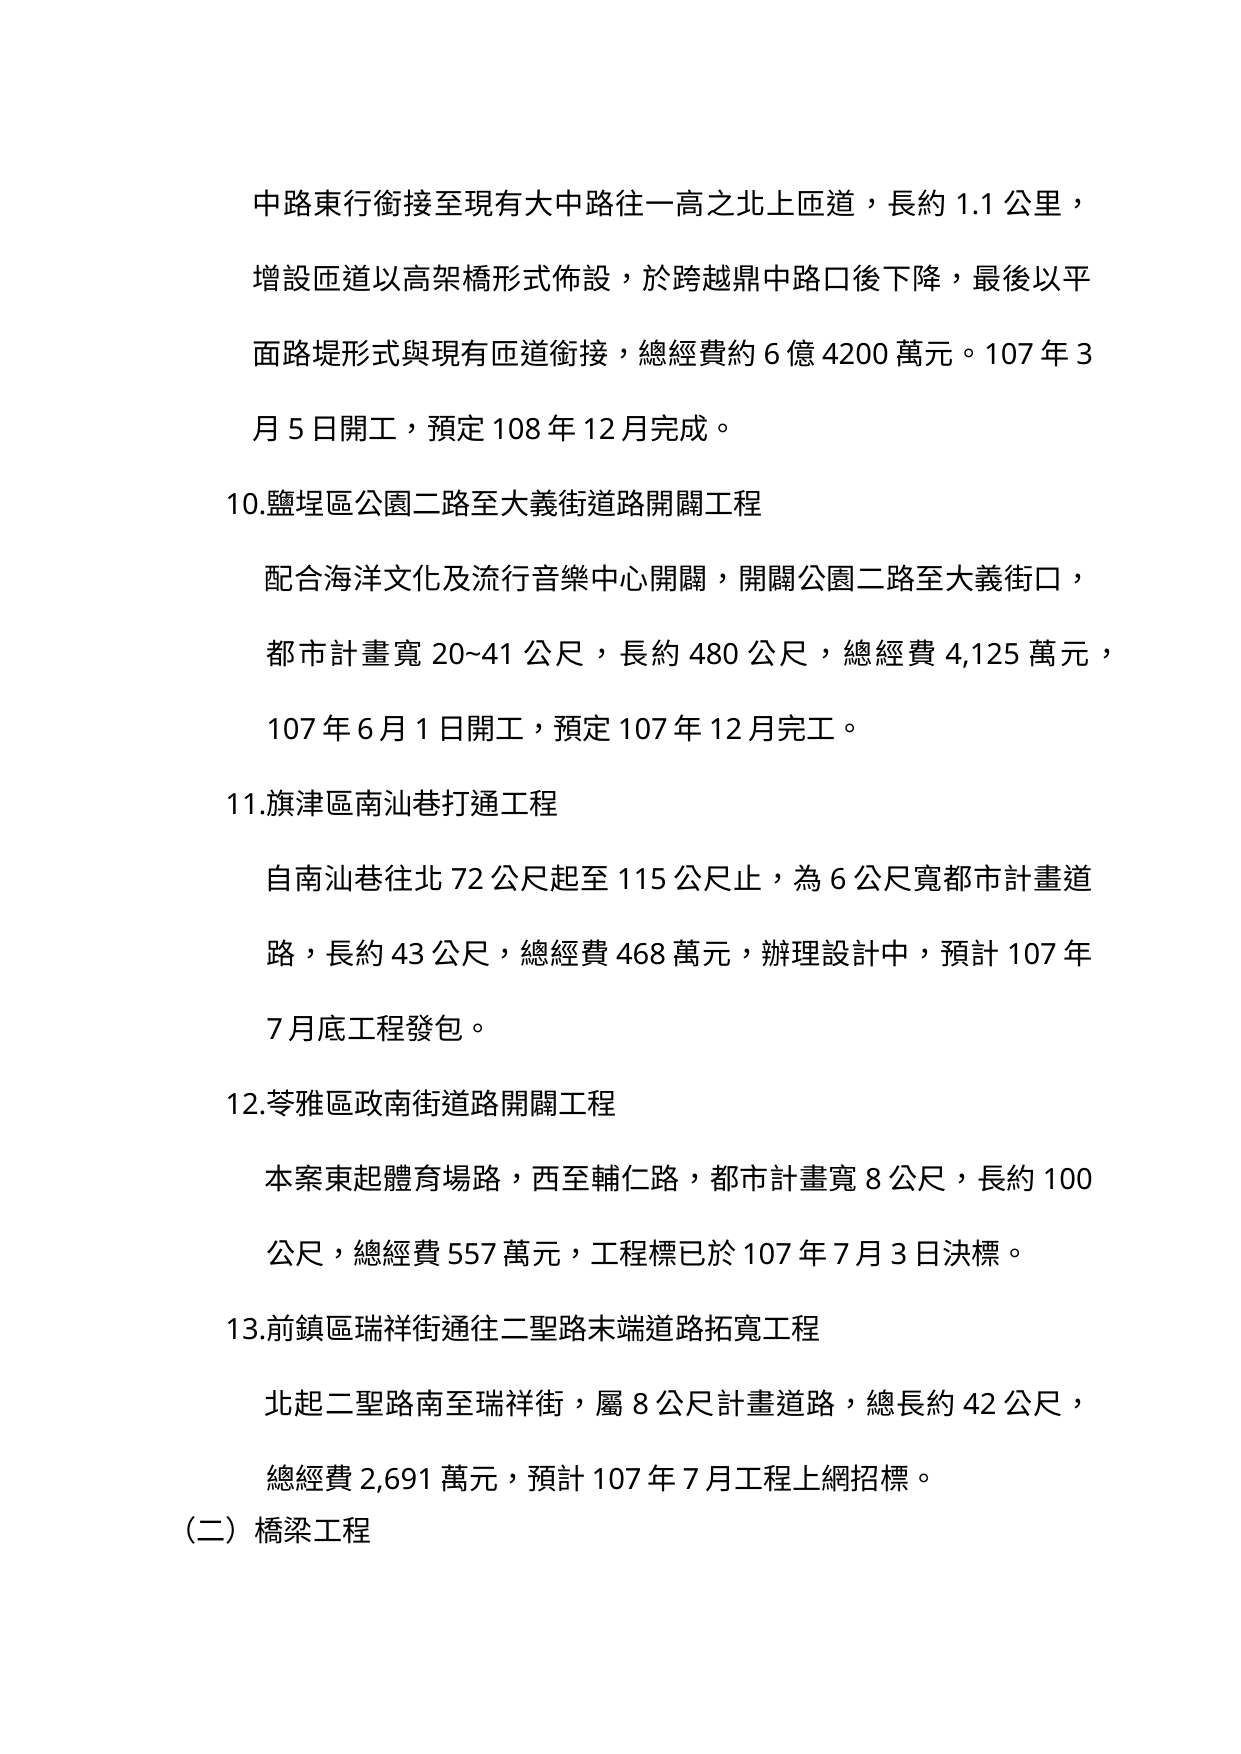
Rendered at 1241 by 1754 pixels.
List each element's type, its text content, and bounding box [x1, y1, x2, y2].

text 配合海洋文化及流行音樂中心開闢，開闢公園二路至大義街口，都市計畫寬20~41公尺，長約480公尺，總經費4,125萬元，107年6月1日開工，預定107年12月完工。 [264, 539, 1092, 764]
text 中路東行銜接至現有大中路往一高之北上匝道，長約1.1公里，增設匝道以高架橋形式佈設，於跨越鼎中路口後下降，最後以平面路堤形式與現有匝道銜接，總經費約6億4200萬元。107年3月5日開工，預定108年12月完成。 [253, 164, 1092, 464]
text 北起二聖路南至瑞祥街，屬8公尺計畫道路，總長約42公尺，總經費2,691萬元，預計107年7月工程上網招標。 [264, 1364, 1092, 1514]
text 10.鹽埕區公園二路至大義街道路開闢工程 [225, 464, 1092, 539]
text 自南汕巷往北72公尺起至115公尺止，為6公尺寬都市計畫道路，長約43公尺，總經費468萬元，辦理設計中，預計107年7月底工程發包。 [264, 839, 1092, 1064]
text 11.旗津區南汕巷打通工程 [225, 764, 1092, 839]
text 本案東起體育場路，西至輔仁路，都市計畫寬8公尺，長約100公尺，總經費557萬元，工程標已於107年7月3日決標。 [264, 1139, 1092, 1289]
text 13.前鎮區瑞祥街通往二聖路末端道路拓寬工程 [225, 1289, 1092, 1364]
text 12.苓雅區政南街道路開闢工程 [225, 1064, 1092, 1139]
text （二）橋梁工程 [148, 1514, 1092, 1548]
